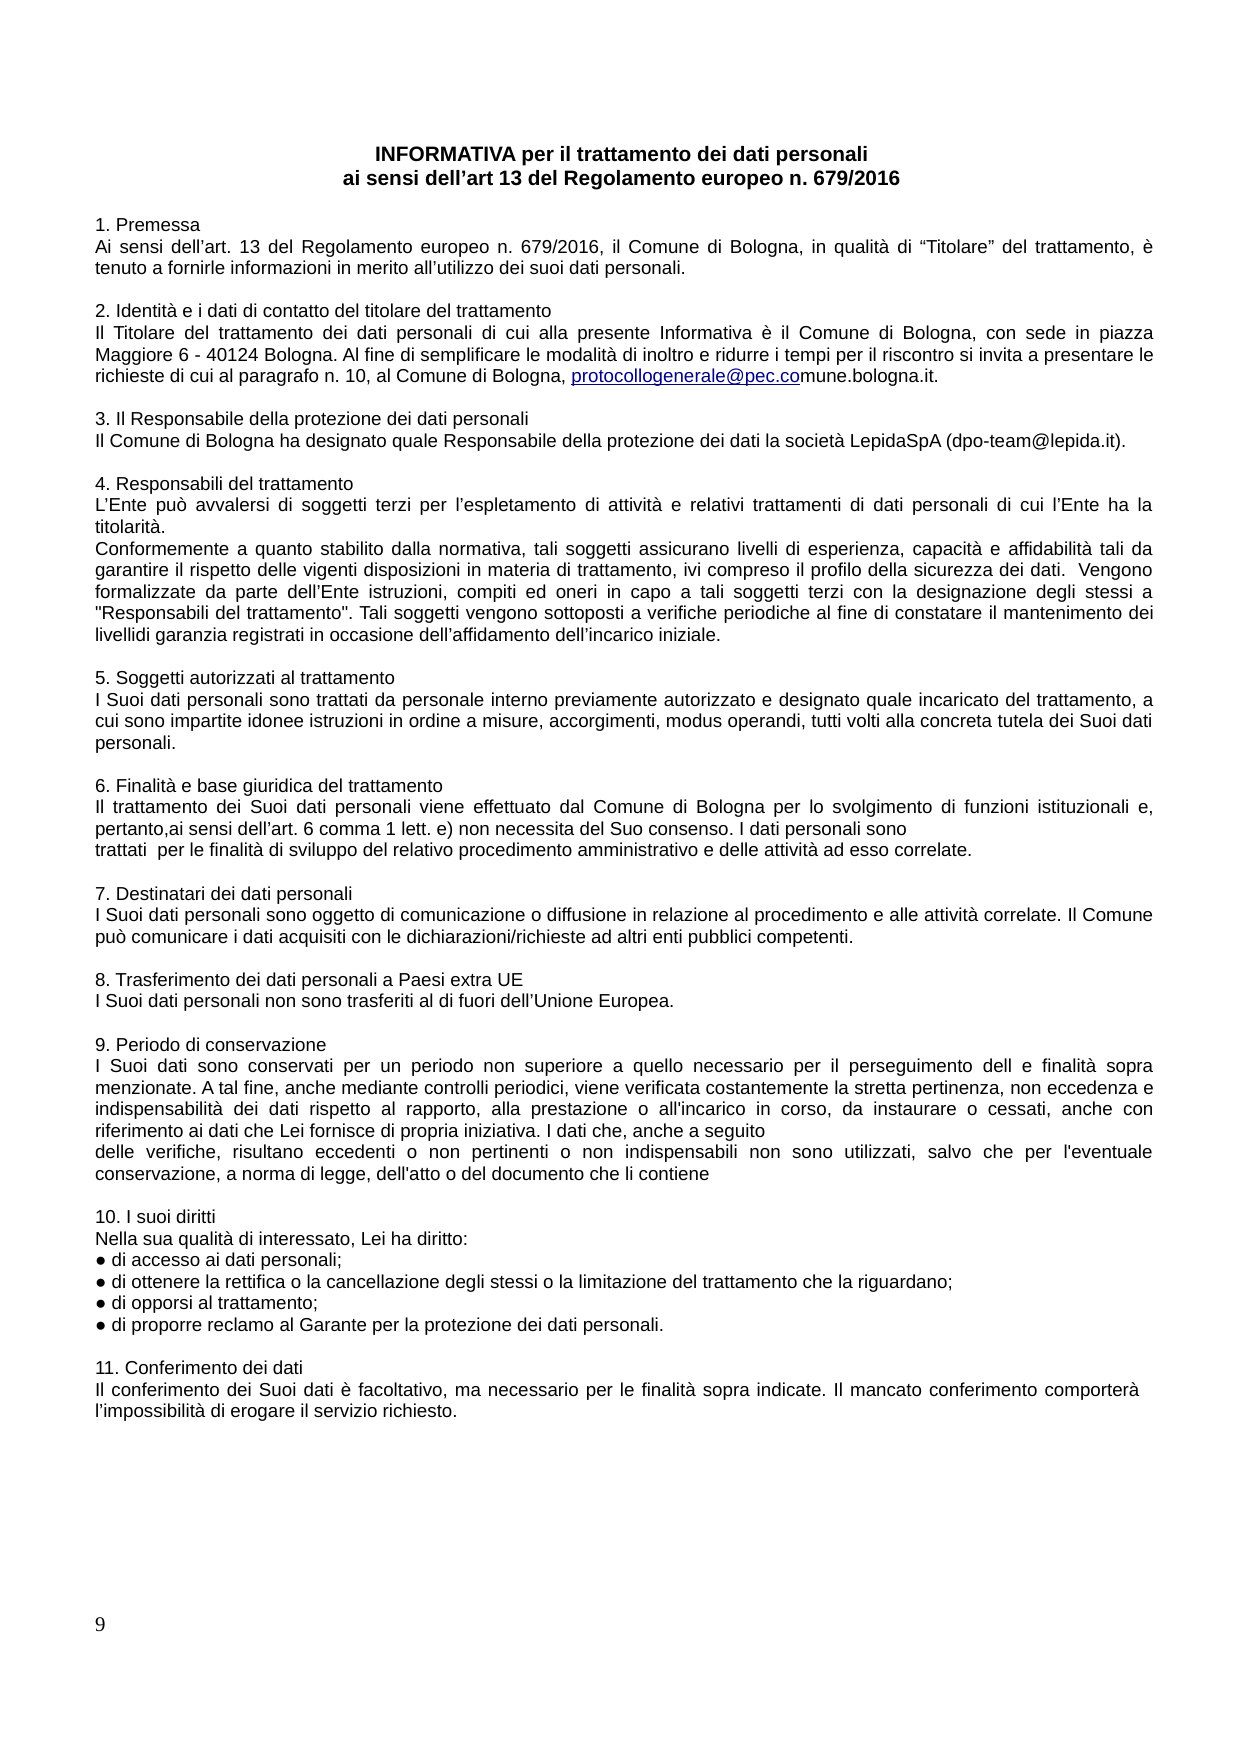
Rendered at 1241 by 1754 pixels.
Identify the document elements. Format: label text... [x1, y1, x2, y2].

text 3. Il Responsabile della protezione dei dati personali [95, 408, 1154, 429]
text INFORMATIVA per il trattamento dei dati personali [95, 142, 1154, 166]
text Il trattamento dei Suoi dati personali viene effettuato dal Comune di Bologna per lo svolgimento di funzioni istituzionali e, pertanto,ai sensi dell’art. 6 comma 1 lett. e) non necessita del Suo consenso. I dati personali sono [95, 796, 1154, 839]
text 2. Identità e i dati di contatto del titolare del trattamento [95, 300, 1154, 322]
text 5. Soggetti autorizzati al trattamento [95, 667, 1154, 688]
text trattati per le finalità di sviluppo del relativo procedimento amministrativo e delle attività ad esso correlate. [95, 839, 1154, 861]
text I Suoi dati personali sono trattati da personale interno previamente autorizzato e designato quale incaricato del trattamento, a cui sono impartite idonee istruzioni in ordine a misure, accorgimenti, modus operandi, tutti volti alla concreta tutela dei Suoi dati personali. [95, 688, 1154, 753]
text I Suoi dati personali non sono trasferiti al di fuori dell’Unione Europea. [95, 990, 1154, 1012]
text I Suoi dati sono conservati per un periodo non superiore a quello necessario per il perseguimento dell e finalità sopra menzionate. A tal fine, anche mediante controlli periodici, viene verificata costantemente la stretta pertinenza, non eccedenza e indispensabilità dei dati rispetto al rapporto, alla prestazione o all'incarico in corso, da instaurare o cessati, anche con riferimento ai dati che Lei fornisce di propria iniziativa. I dati che, anche a seguito [95, 1055, 1154, 1141]
text Il Comune di Bologna ha designato quale Responsabile della protezione dei dati la società LepidaSpA (dpo-team@lepida.it). [95, 429, 1154, 451]
text 7. Destinatari dei dati personali [95, 882, 1154, 904]
text 4. Responsabili del trattamento [95, 473, 1154, 494]
text delle verifiche, risultano eccedenti o non pertinenti o non indispensabili non sono utilizzati, salvo che per l'eventuale conservazione, a norma di legge, dell'atto o del documento che li contiene [95, 1141, 1154, 1184]
text Conformemente a quanto stabilito dalla normativa, tali soggetti assicurano livelli di esperienza, capacità e affidabilità tali da garantire il rispetto delle vigenti disposizioni in materia di trattamento, ivi compreso il profilo della sicurezza dei dati. Vengono formalizzate da parte dell’Ente istruzioni, compiti ed oneri in capo a tali soggetti terzi con la designazione degli stessi a "Responsabili del trattamento". Tali soggetti vengono sottoposti a verifiche periodiche al fine di constatare il mantenimento dei livellidi garanzia registrati in occasione dell’affidamento dell’incarico iniziale. [95, 537, 1154, 645]
text I Suoi dati personali sono oggetto di comunicazione o diffusione in relazione al procedimento e alle attività correlate. Il Comune può comunicare i dati acquisiti con le dichiarazioni/richieste ad altri enti pubblici competenti. [95, 904, 1154, 947]
text 8. Trasferimento dei dati personali a Paesi extra UE [95, 969, 1154, 990]
text ● di accesso ai dati personali; [95, 1249, 1154, 1271]
text 1. Premessa [95, 214, 1154, 236]
text ● di opporsi al trattamento; [95, 1292, 1154, 1314]
text 9. Periodo di conservazione [95, 1033, 1154, 1055]
text Ai sensi dell’art. 13 del Regolamento europeo n. 679/2016, il Comune di Bologna, in qualità di “Titolare” del trattamento, è tenuto a fornirle informazioni in merito all’utilizzo dei suoi dati personali. [95, 236, 1154, 279]
text Il Titolare del trattamento dei dati personali di cui alla presente Informativa è il Comune di Bologna, con sede in piazza Maggiore 6 - 40124 Bologna. Al fine di semplificare le modalità di inoltro e ridurre i tempi per il riscontro si invita a presentare le richieste di cui al paragrafo n. 10, al Comune di Bologna, protocollogenerale@pec.comune.bologna.it. [95, 322, 1154, 386]
text L’Ente può avvalersi di soggetti terzi per l’espletamento di attività e relativi trattamenti di dati personali di cui l’Ente ha la titolarità. [95, 494, 1154, 537]
text ● di ottenere la rettifica o la cancellazione degli stessi o la limitazione del trattamento che la riguardano; [95, 1271, 1154, 1292]
text 6. Finalità e base giuridica del trattamento [95, 774, 1154, 796]
text ai sensi dell’art 13 del Regolamento europeo n. 679/2016 [95, 166, 1154, 190]
text 10. I suoi diritti [95, 1206, 1154, 1227]
text ● di proporre reclamo al Garante per la protezione dei dati personali. [95, 1314, 1154, 1335]
text Nella sua qualità di interessato, Lei ha diritto: [95, 1227, 1154, 1249]
text Il conferimento dei Suoi dati è facoltativo, ma necessario per le finalità sopra indicate. Il mancato conferimento comporterà l’impossibilità di erogare il servizio richiesto. [95, 1378, 1141, 1421]
text 11. Conferimento dei dati [95, 1357, 1154, 1378]
